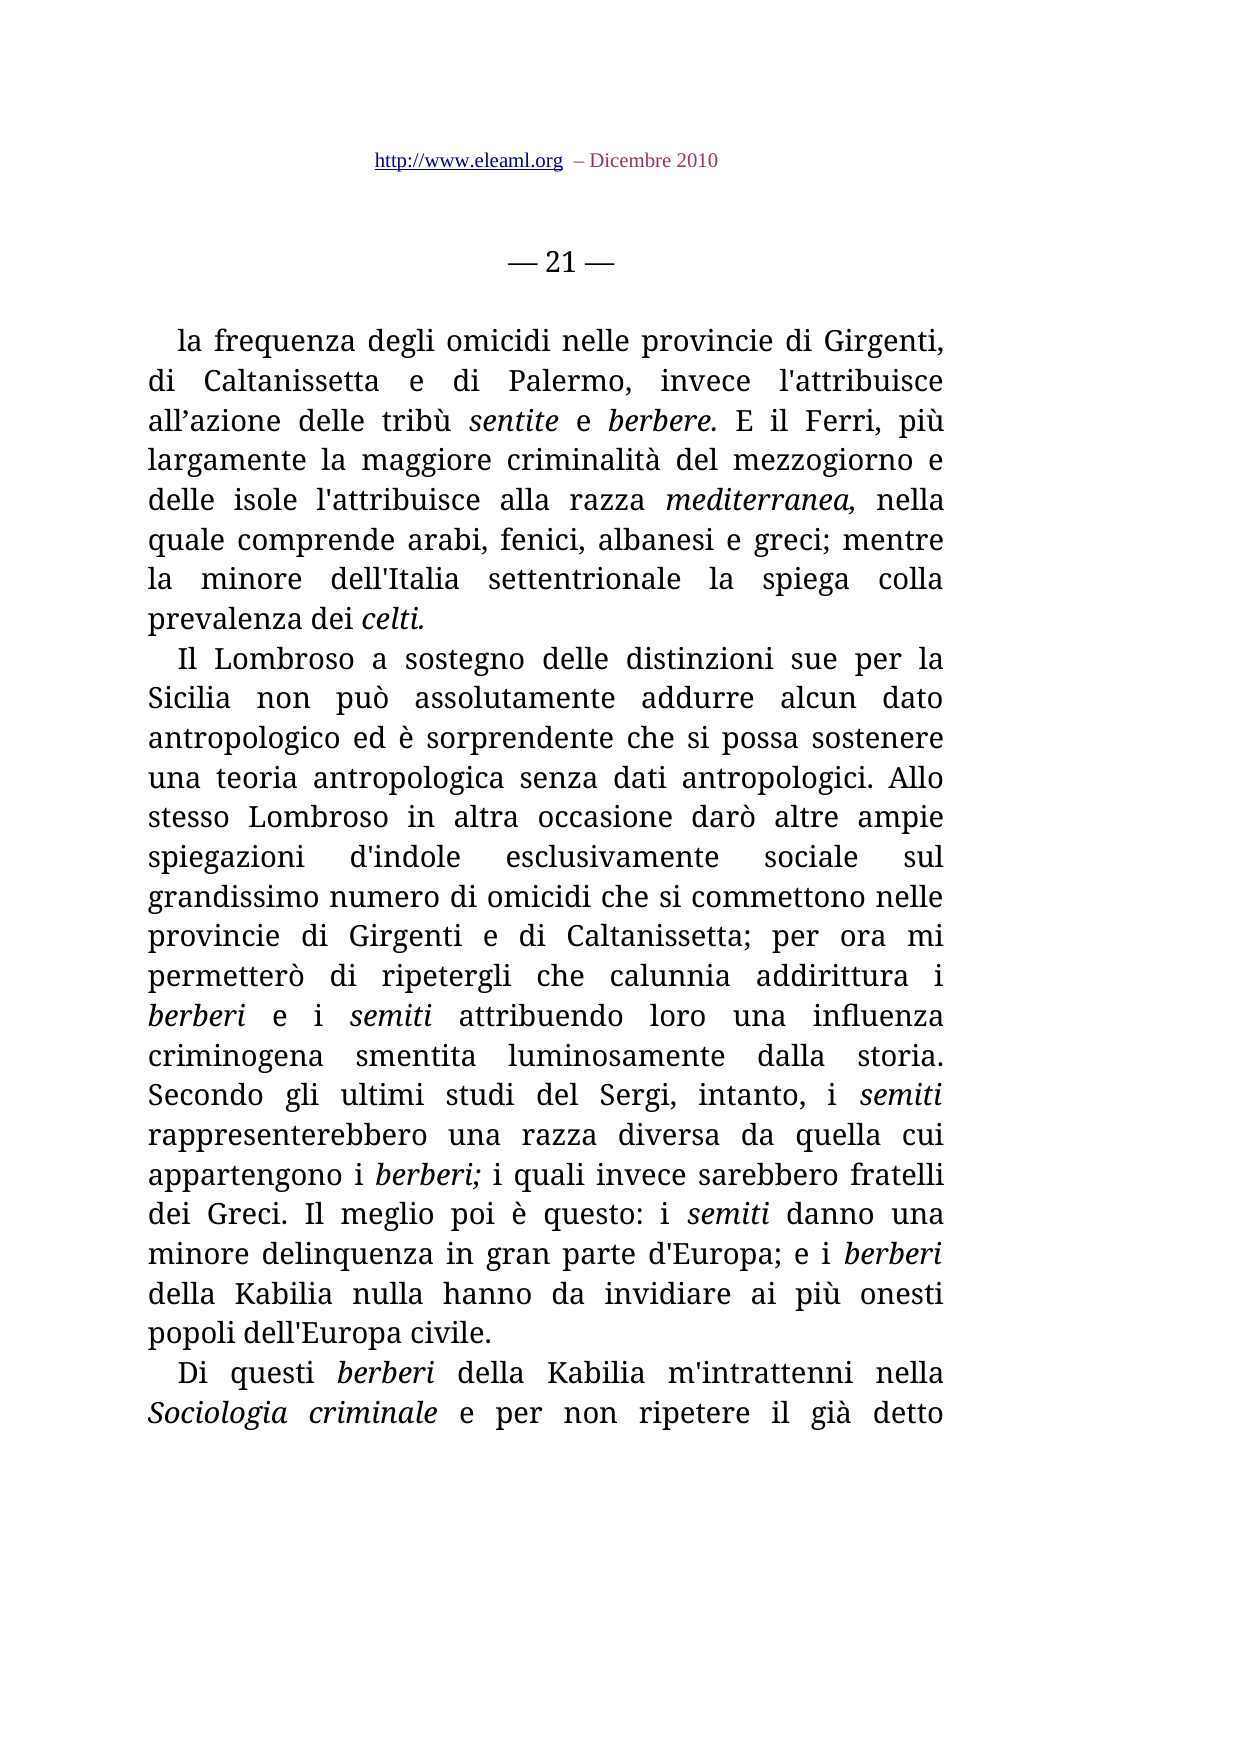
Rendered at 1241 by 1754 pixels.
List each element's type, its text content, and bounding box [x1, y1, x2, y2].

text Il Lombroso a sostegno delle distinzioni sue per la Sicilia non può assolutamente addurre alcun dato antropologico ed è sorprendente che si possa sostenere una teoria antropologica senza dati antropologici. Allo stesso Lombroso in altra occasione darò altre ampie spiegazioni d'indole esclusivamente sociale sul grandissimo numero di omicidi che si commettono nelle provincie di Girgenti e di Caltanissetta; per ora mi permetterò di ripetergli che calunnia addirittura i berberi e i semiti attribuendo loro una influenza criminogena smentita luminosamente dalla storia. Secondo gli ultimi studi del Sergi, intanto, i semiti rappresenterebbero una razza diversa da quella cui appartengono i berberi; i quali invece sarebbero fratelli dei Greci. Il meglio poi è questo: i semiti danno una minore delinquenza in gran parte d'Europa; e i berberi della Kabilia nulla hanno da invidiare ai più onesti popoli dell'Europa civile. [148, 638, 945, 1352]
text — 21 — [148, 241, 945, 281]
text la frequenza degli omicidi nelle provincie di Girgenti, di Caltanissetta e di Palermo, invece l'attribuisce all’azione delle tribù sentite e berbere. E il Ferri, più largamente la maggiore criminalità del mezzogiorno e delle isole l'attribuisce alla razza mediterranea, nella quale comprende arabi, fenici, albanesi e greci; mentre la minore dell'Italia settentrionale la spiega colla prevalenza dei celti. [148, 320, 945, 638]
text Di questi berberi della Kabilia m'intrattenni nella Sociologia criminale e per non ripetere il già detto [148, 1352, 945, 1432]
